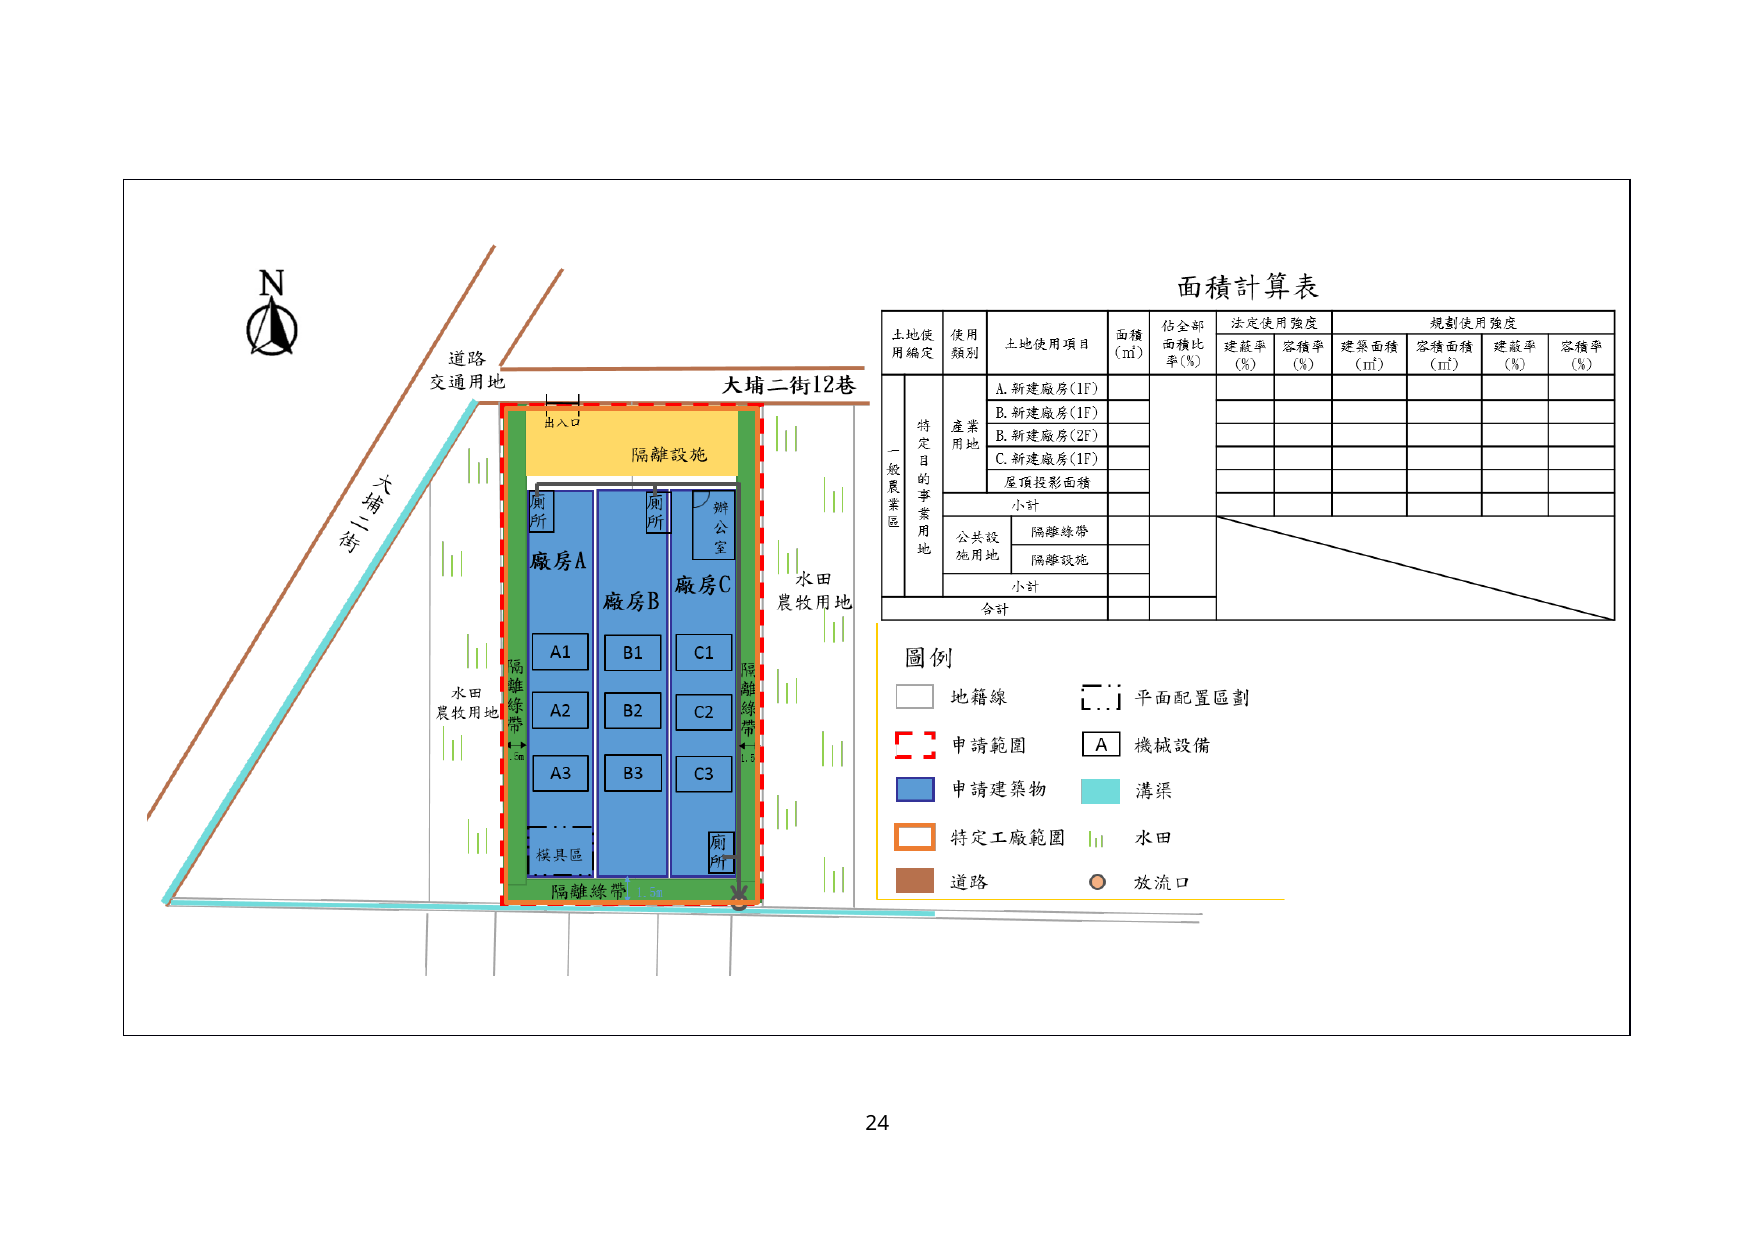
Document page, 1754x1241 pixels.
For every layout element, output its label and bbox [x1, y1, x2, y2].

picture [147, 244, 1616, 976]
table_header [124, 180, 1629, 1035]
